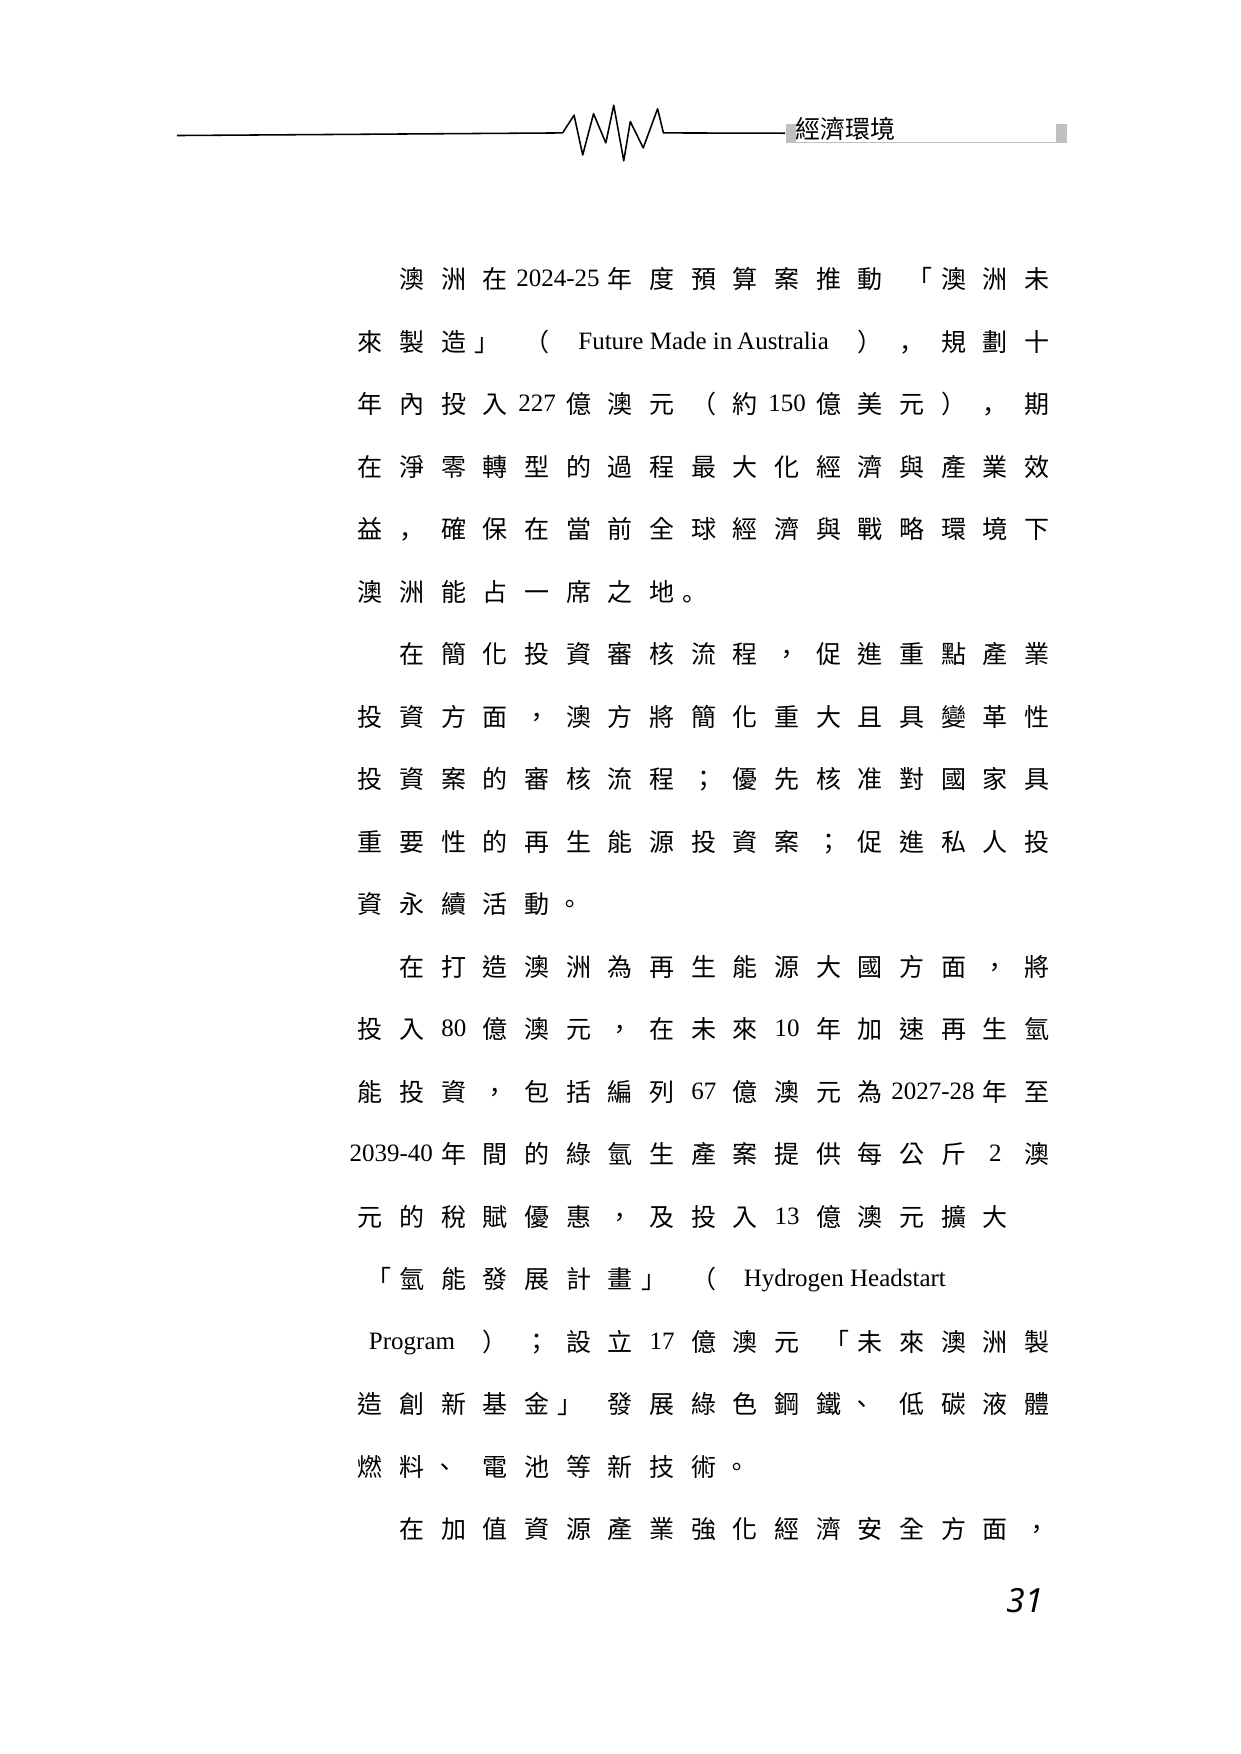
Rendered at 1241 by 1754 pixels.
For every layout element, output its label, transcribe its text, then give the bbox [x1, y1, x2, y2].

text 在簡化投資審核流程，促進重點產業投資方面，澳方將簡化重大且具變革性投資案的審核流程；優先核准對國家具重要性的再生能源投資案；促進私人投資永續活動。 [330, 611, 1058, 924]
text 在加值資源產業強化經濟安全方面， [330, 1486, 1058, 1549]
text 澳洲在2024-25年度預算案推動「澳洲未來製造」（Future Made in Australia），規劃十年內投入227億澳元（約150億美元），期在淨零轉型的過程最大化經濟與產業效益，確保在當前全球經濟與戰略環境下澳洲能占一席之地。 [330, 236, 1058, 611]
text 在打造澳洲為再生能源大國方面，將投入80億澳元，在未來10年加速再生氫能投資，包括編列67億澳元為2027-28年至2039-40年間的綠氫生產案提供每公斤2澳元的稅賦優惠，及投入13億澳元擴大「氫能發展計畫」（Hydrogen Headstart Program）；設立17億澳元「未來澳洲製造創新基金」發展綠色鋼鐵、低碳液體燃料、電池等新技術。 [330, 924, 1058, 1486]
